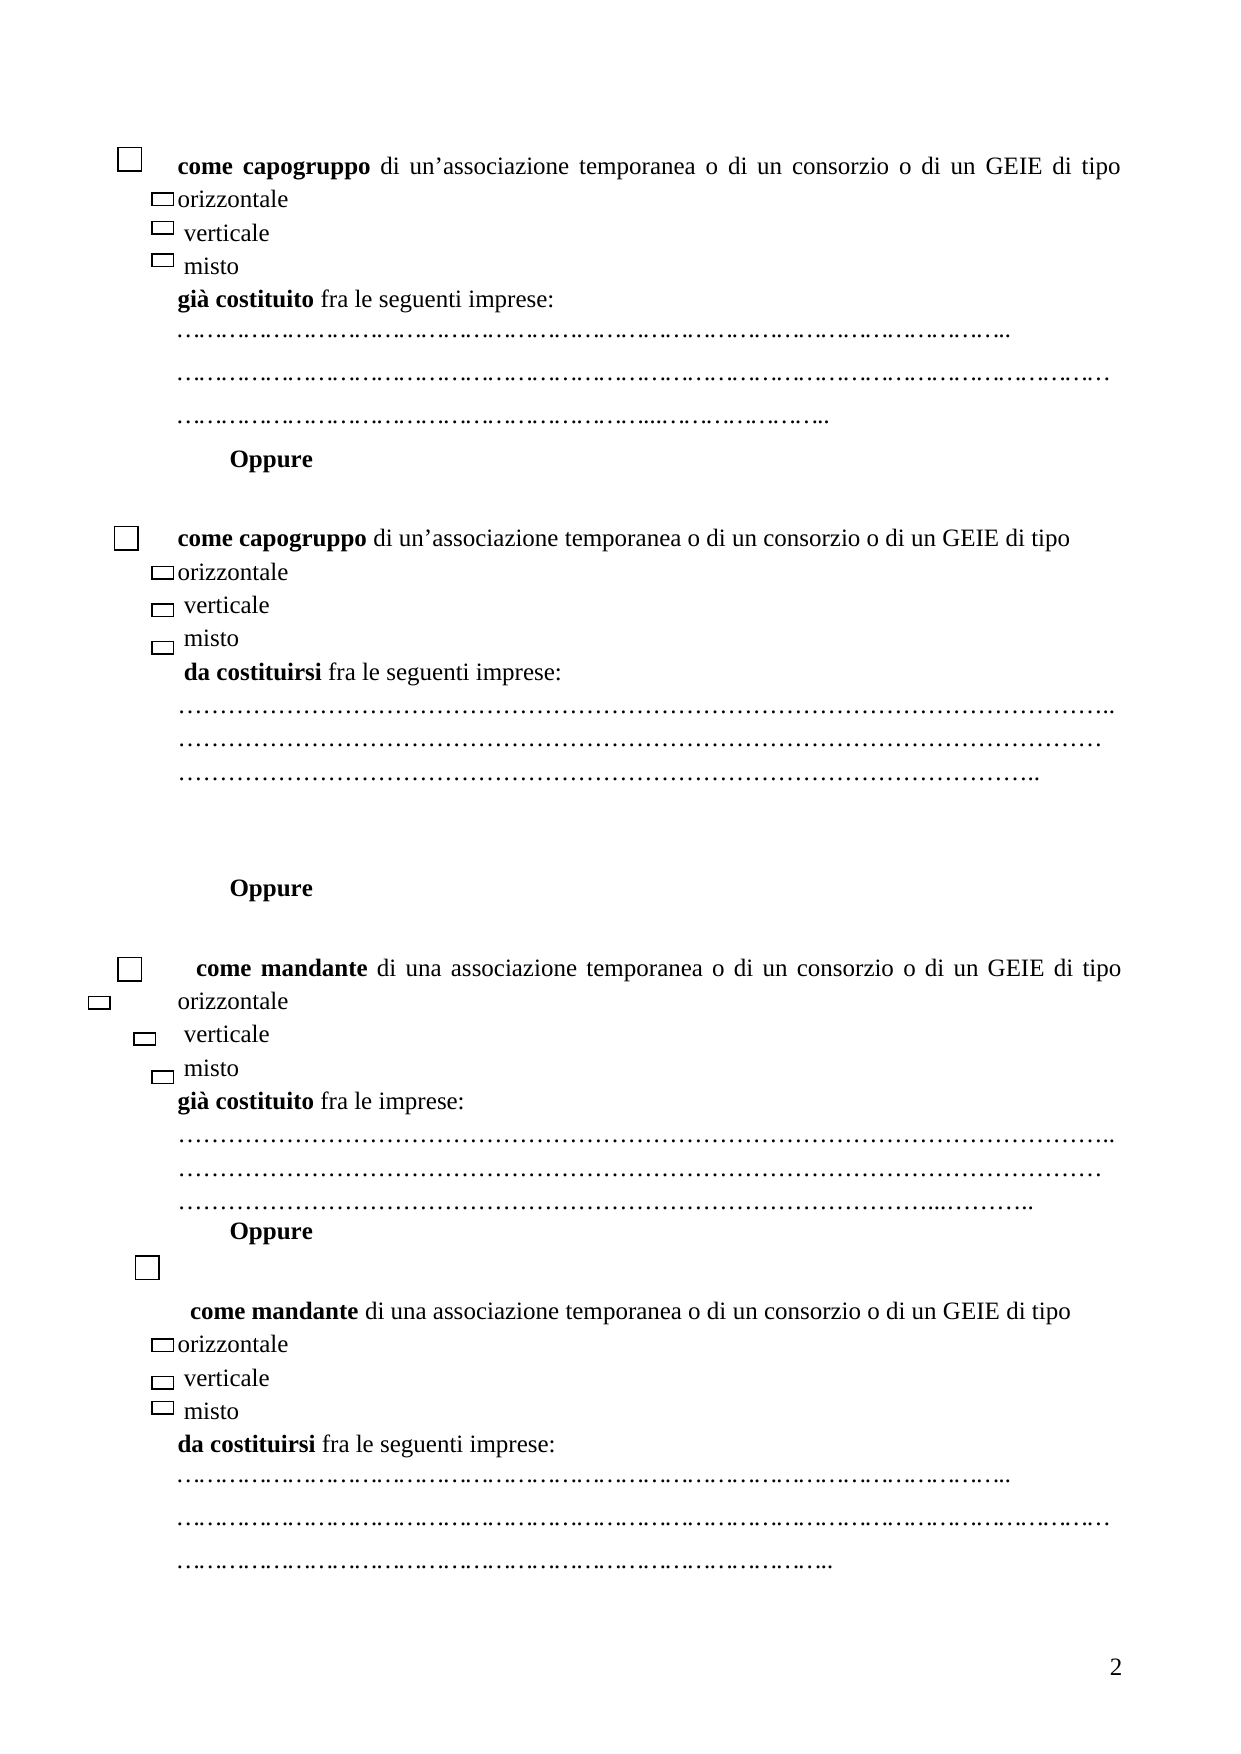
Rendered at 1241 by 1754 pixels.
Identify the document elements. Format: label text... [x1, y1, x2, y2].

text come mandante di una associazione temporanea o di un consorzio o di un GEIE di tipo orizzontale [177, 949, 1122, 1016]
text da costituirsi fra le seguenti imprese: [177, 1426, 1122, 1459]
text come capogruppo di un’associazione temporanea o di un consorzio o di un GEIE di tipo orizzontale [177, 148, 1122, 214]
text verticale [177, 1016, 1122, 1049]
text verticale [177, 587, 1122, 620]
text verticale [177, 1359, 1122, 1393]
text …………………………………………………………………………………………………..…………………………………………………………………………………………………………………………………………………………………………………………….. [177, 1459, 1122, 1574]
text misto [177, 620, 1122, 653]
text …………………………………………………………………………………………………..…………………………………………………………………………………………………………………………………………………………………………………...……….. [177, 1116, 1122, 1216]
text come mandante di una associazione temporanea o di un consorzio o di un GEIE di tipo [177, 1293, 1122, 1326]
text già costituito fra le seguenti imprese: [177, 281, 1122, 314]
text …………………………………………………………………………………………………..…………………………………………………………………………………………………………………………………………………………………………………………….. [177, 687, 1122, 787]
text come capogruppo di un’associazione temporanea o di un consorzio o di un GEIE di tipo [177, 520, 1122, 553]
text verticale [177, 214, 1122, 248]
text Oppure [229, 1216, 1122, 1245]
text misto [177, 248, 1122, 281]
text misto [177, 1393, 1122, 1426]
text misto [177, 1049, 1122, 1083]
text Oppure [229, 444, 1122, 472]
text già costituito fra le imprese: [177, 1083, 1122, 1116]
text Oppure [229, 873, 1122, 902]
text orizzontale [177, 553, 1122, 587]
text orizzontale [177, 1326, 1122, 1359]
text da costituirsi fra le seguenti imprese: [177, 653, 1122, 687]
text …………………………………………………………………………………………………..………………………………………………………………………………………………………………………………………………………………………...………………….. [177, 314, 1122, 429]
